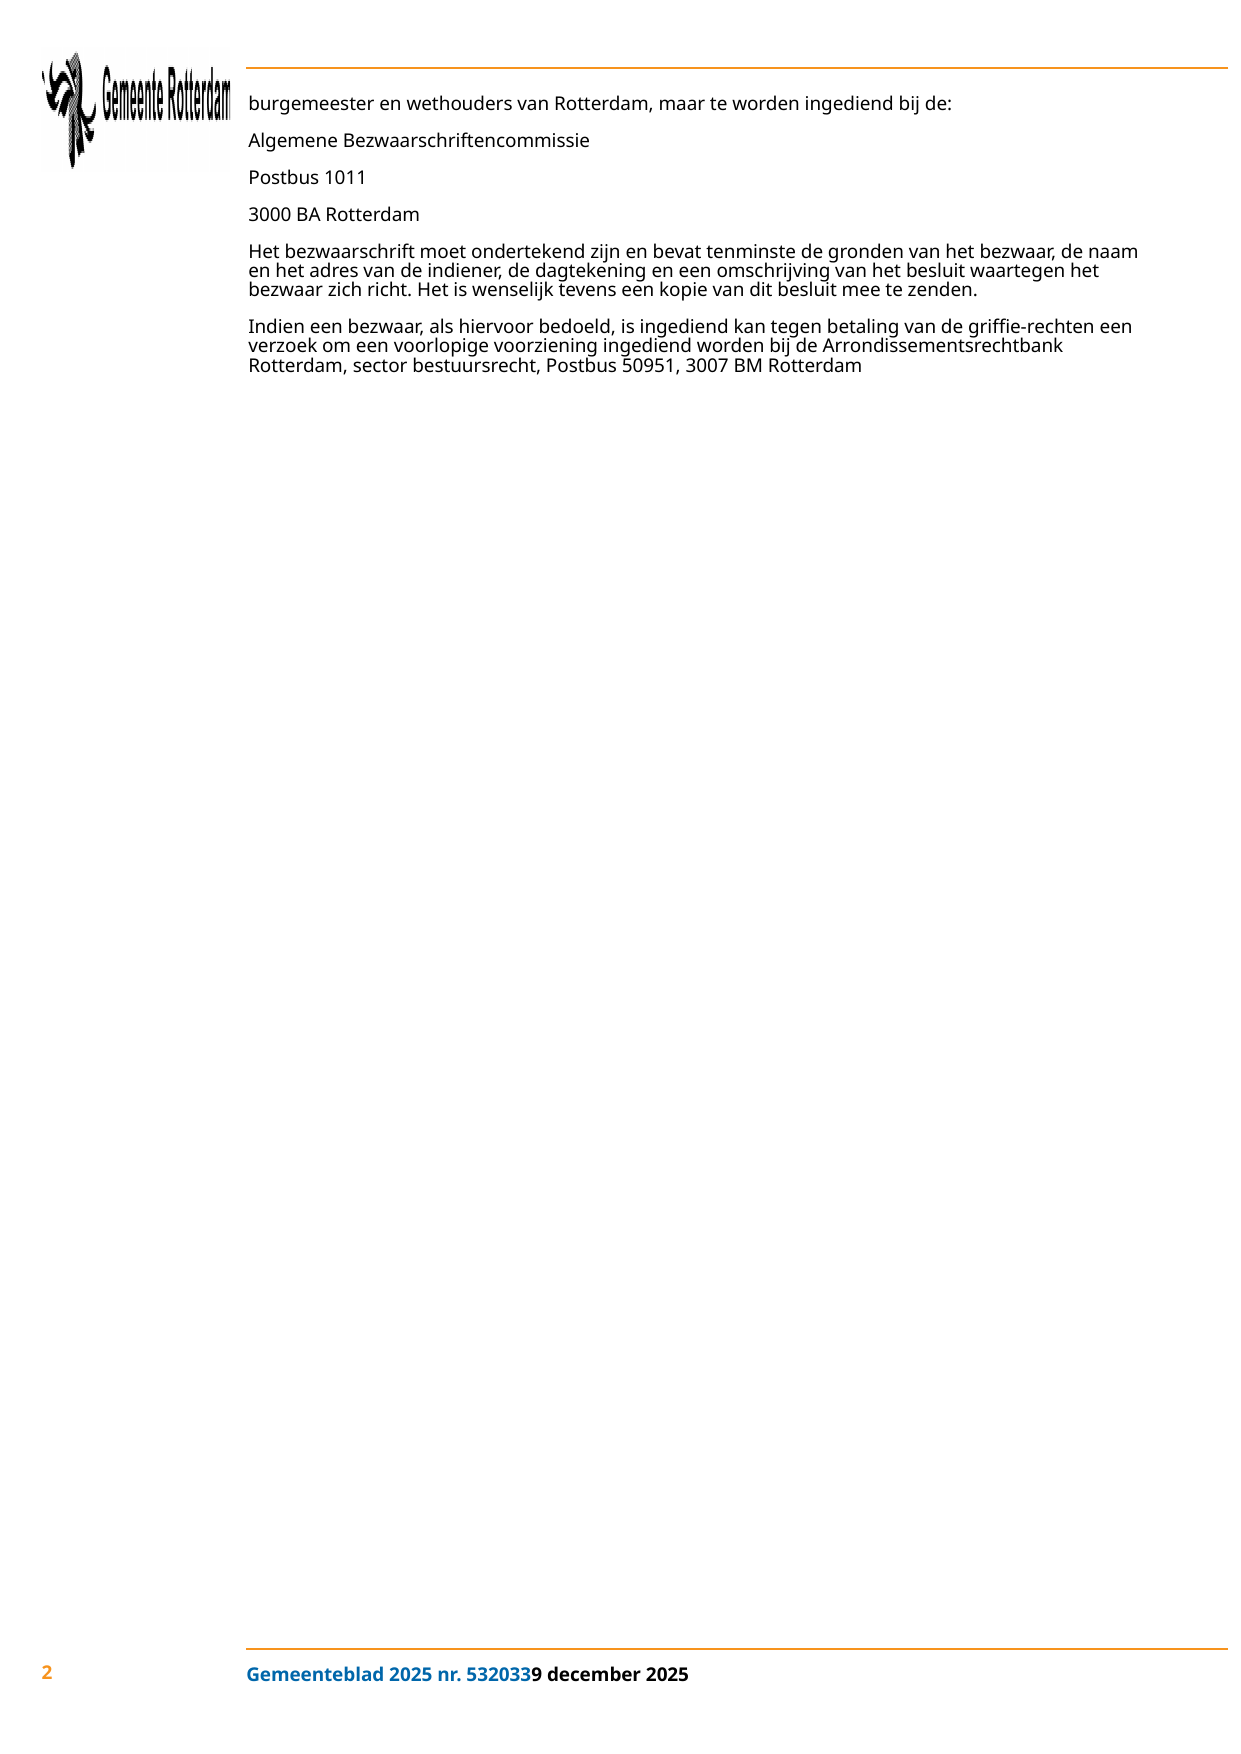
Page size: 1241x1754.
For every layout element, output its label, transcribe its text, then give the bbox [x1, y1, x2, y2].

picture [41, 47, 231, 172]
text burgemeester en wethouders van Rotterdam, maar te worden ingediend bij de: [248, 95, 1152, 114]
text Postbus 1011 [248, 169, 1152, 188]
text Indien een bezwaar, als hiervoor bedoeld, is ingediend kan tegen betaling van de griffie-rechten een verzoek om een voorlopige voorziening ingediend worden bij de Arrondissementsrechtbank Rotterdam, sector bestuursrecht, Postbus 50951, 3007 BM Rotterdam [248, 318, 1152, 376]
text Algemene Bezwaarschriftencommissie [248, 132, 1152, 151]
text 3000 BA Rotterdam [248, 206, 1152, 225]
text Het bezwaarschrift moet ondertekend zijn en bevat tenminste de gronden van het bezwaar, de naam en het adres van de indiener, de dagtekening en een omschrijving van het besluit waartegen het bezwaar zich richt. Het is wenselijk tevens een kopie van dit besluit mee te zenden. [248, 243, 1152, 301]
